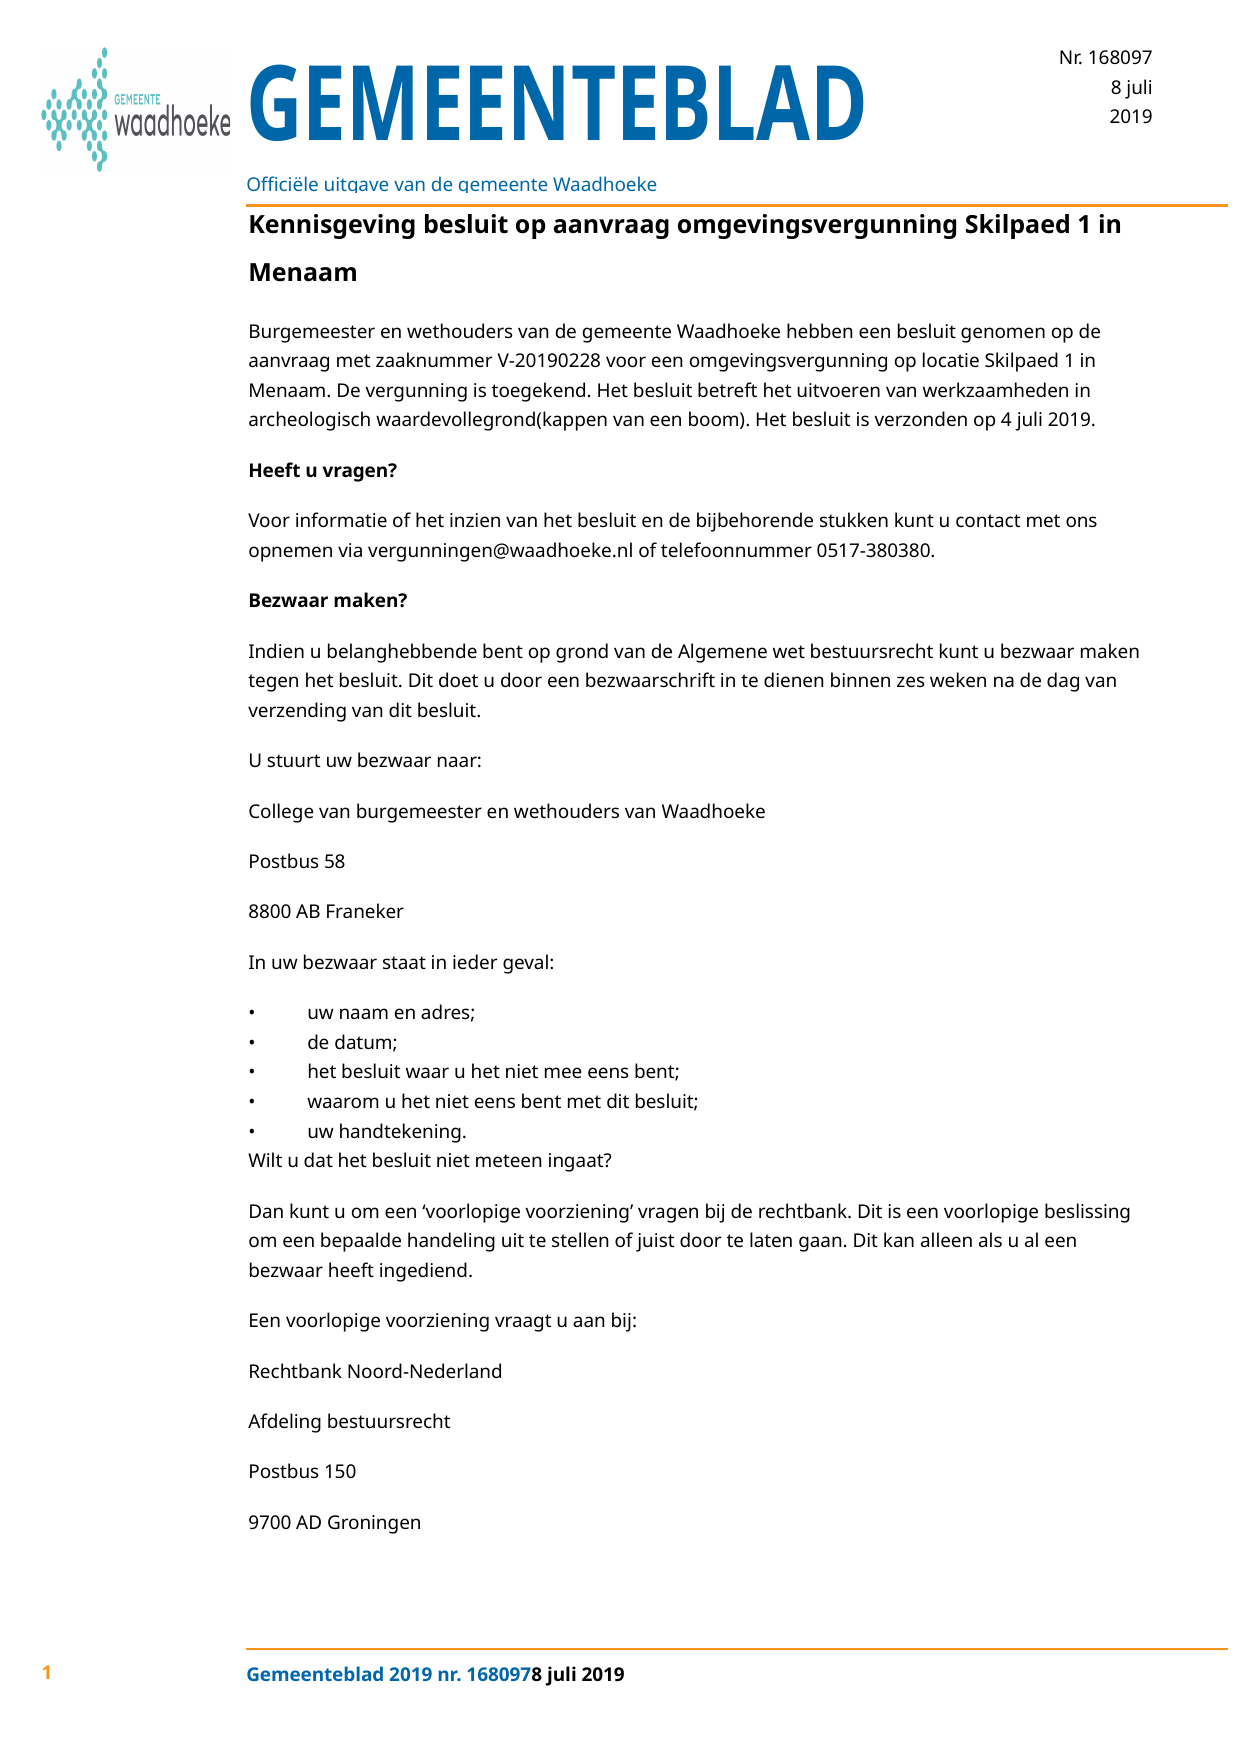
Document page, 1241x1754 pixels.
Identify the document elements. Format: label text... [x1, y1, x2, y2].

text In uw bezwaar staat in ieder geval: [248, 949, 1152, 975]
list waarom u het niet eens bent met dit besluit; [248, 1088, 1152, 1114]
text Wilt u dat het besluit niet meteen ingaat? [248, 1147, 1152, 1173]
text Postbus 58 [248, 848, 1152, 874]
text Burgemeester en wethouders van de gemeente Waadhoeke hebben een besluit genomen op de aanvraag met zaaknummer V-20190228 voor een omgevingsvergunning op locatie Skilpaed 1 in Menaam. De vergunning is toegekend. Het besluit betreft het uitvoeren van werkzaamheden in archeologisch waardevollegrond(kappen van een boom). Het besluit is verzonden op 4 juli 2019. [248, 318, 1152, 432]
text Indien u belanghebbende bent op grond van de Algemene wet bestuursrecht kunt u bezwaar maken tegen het besluit. Dit doet u door een bezwaarschrift in te dienen binnen zes weken na de dag van verzending van dit besluit. [248, 638, 1152, 723]
text Een voorlopige voorziening vraagt u aan bij: [248, 1307, 1152, 1333]
text Rechtbank Noord-Nederland [248, 1358, 1152, 1384]
text Postbus 150 [248, 1459, 1152, 1484]
list uw handtekening. [248, 1118, 1152, 1144]
text Heeft u vragen? [248, 457, 1152, 483]
list het besluit waar u het niet mee eens bent; [248, 1059, 1152, 1084]
text U stuurt uw bezwaar naar: [248, 747, 1152, 773]
picture [41, 47, 231, 172]
text 9700 AD Groningen [248, 1509, 1152, 1535]
text 8800 AB Franeker [248, 899, 1152, 924]
text College van burgemeester en wethouders van Waadhoeke [248, 798, 1152, 824]
list de datum; [248, 1029, 1152, 1055]
text Afdeling bestuursrecht [248, 1408, 1152, 1434]
text Bezwaar maken? [248, 587, 1152, 613]
text Dan kunt u om een ‘voorlopige voorziening’ vragen bij de rechtbank. Dit is een voorlopige beslissing om een bepaalde handeling uit te stellen of juist door te laten gaan. Dit kan alleen als u al een bezwaar heeft ingediend. [248, 1198, 1152, 1283]
list uw naam en adres; [248, 999, 1152, 1025]
text Kennisgeving besluit op aanvraag omgevingsvergunning Skilpaed 1 in Menaam [248, 207, 1152, 288]
text Voor informatie of het inzien van het besluit en de bijbehorende stukken kunt u contact met ons opnemen via vergunningen@waadhoeke.nl of telefoonnummer 0517-380380. [248, 507, 1152, 563]
